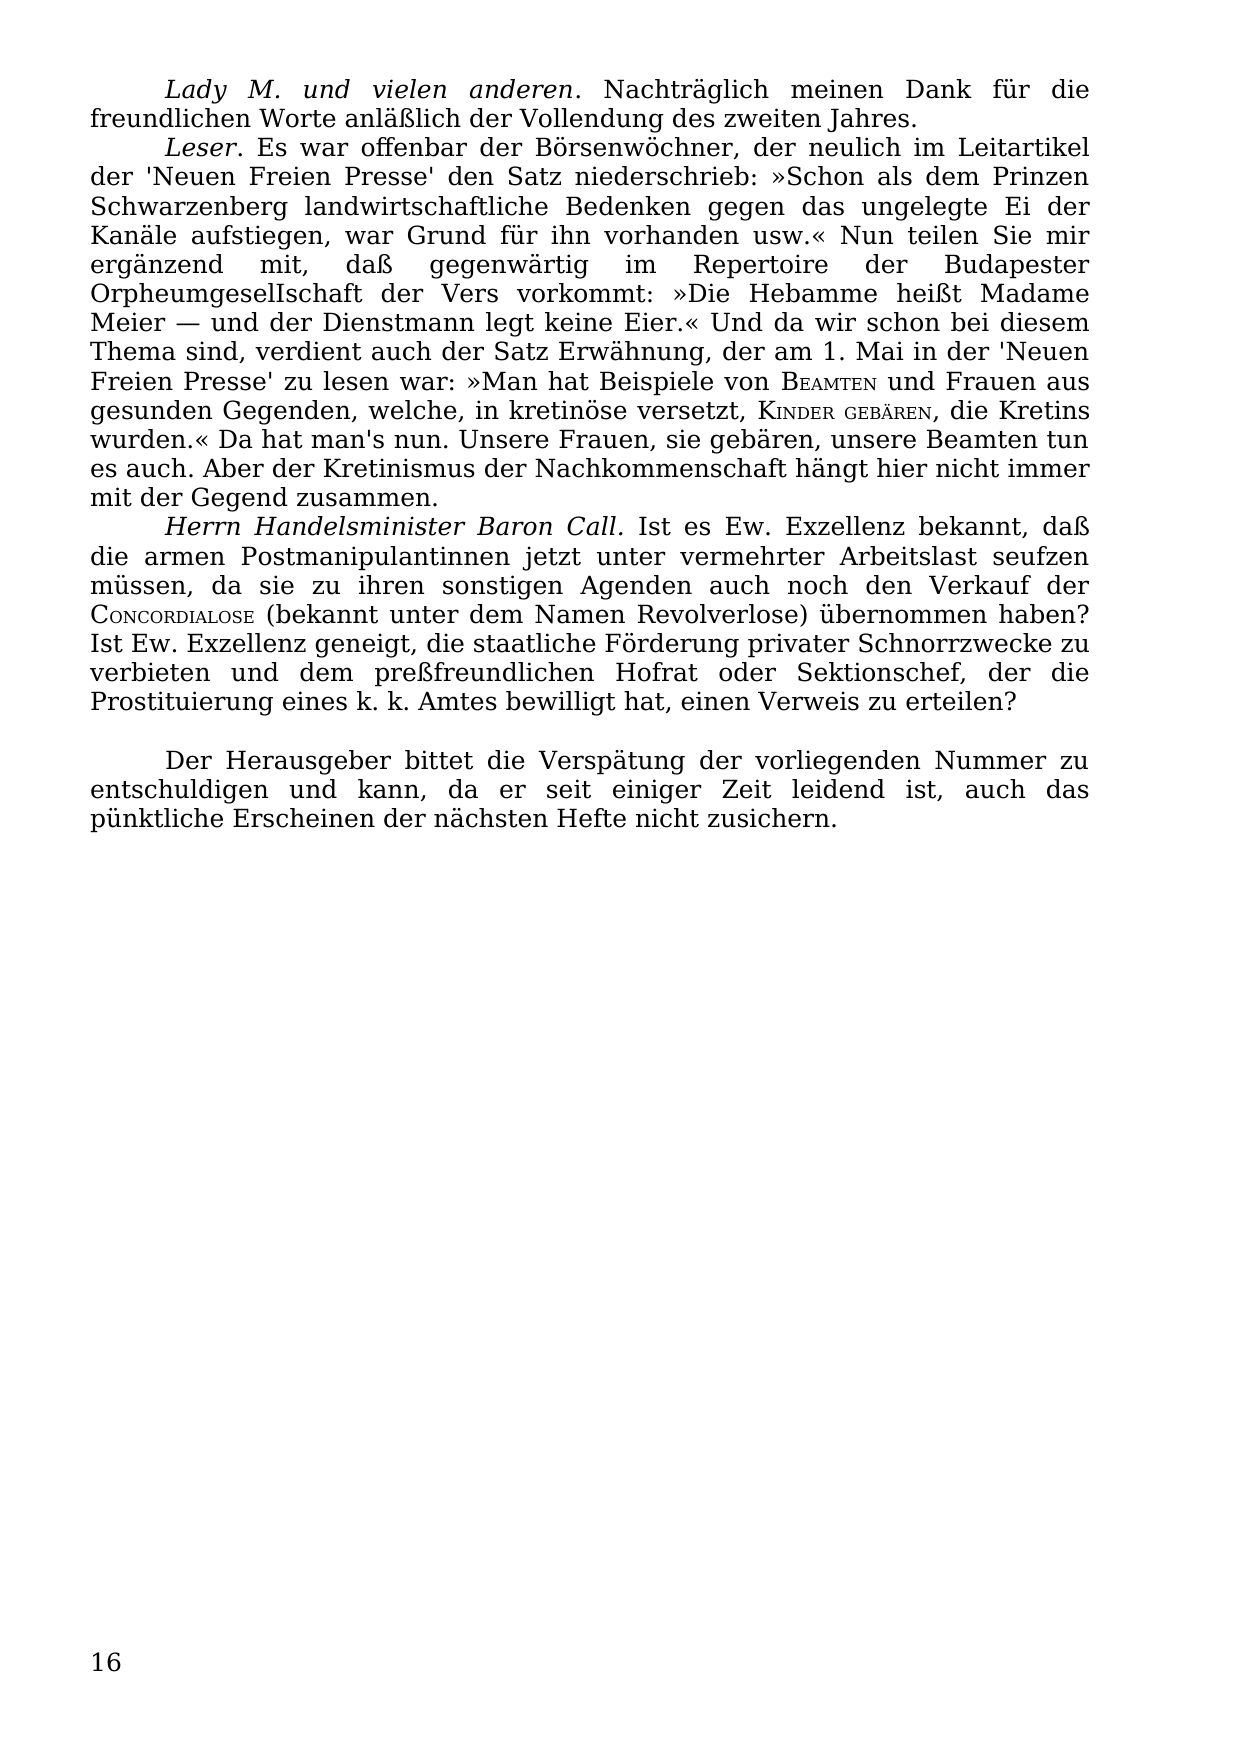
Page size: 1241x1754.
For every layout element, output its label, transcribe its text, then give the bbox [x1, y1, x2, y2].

text Herrn Handelsminister Baron Call. Ist es Ew. Exzellenz bekannt, daß die armen Postmanipulantinnen jetzt unter vermehrter Arbeitslast seufzen müssen, da sie zu ihren sonstigen Agenden auch noch den Verkauf der Concordialose (bekannt unter dem Namen Revolverlose) übernommen haben? Ist Ew. Exzellenz geneigt, die staatliche Förderung privater Schnorrzwecke zu verbieten und dem preßfreundlichen Hofrat oder Sektionschef, der die Prostituierung eines k. k. Amtes bewilligt hat, einen Verweis zu erteilen? [90, 512, 1091, 717]
text Leser. Es war offenbar der Börsenwöchner, der neulich im Leitartikel der 'Neuen Freien Presse' den Satz niederschrieb: »Schon als dem Prinzen Schwarzenberg landwirtschaftliche Bedenken gegen das ungelegte Ei der Kanäle aufstiegen, war Grund für ihn vorhanden usw.« Nun teilen Sie mir ergänzend mit, daß gegenwärtig im Repertoire der Budapester OrpheumgeselIschaft der Vers vorkommt: »Die Hebamme heißt Madame Meier — und der Dienstmann legt keine Eier.« Und da wir schon bei diesem Thema sind, verdient auch der Satz Erwähnung, der am 1. Mai in der 'Neuen Freien Presse' zu lesen war: »Man hat Beispiele von Beamten und Frauen aus gesunden Gegenden, welche, in kretinöse versetzt, Kinder gebären, die Kretins wurden.« Da hat man's nun. Unsere Frauen, sie gebären, unsere Beamten tun es auch. Aber der Kretinismus der Nachkommenschaft hängt hier nicht immer mit der Gegend zusammen. [90, 133, 1091, 512]
text Der Herausgeber bittet die Verspätung der vorliegenden Nummer zu entschuldigen und kann, da er seit einiger Zeit leidend ist, auch das pünktliche Erscheinen der nächsten Hefte nicht zusichern. [90, 746, 1091, 833]
text Lady M. und vielen anderen. Nachträglich meinen Dank für die freundlichen Worte anläßlich der Vollendung des zweiten Jahres. [90, 75, 1091, 133]
